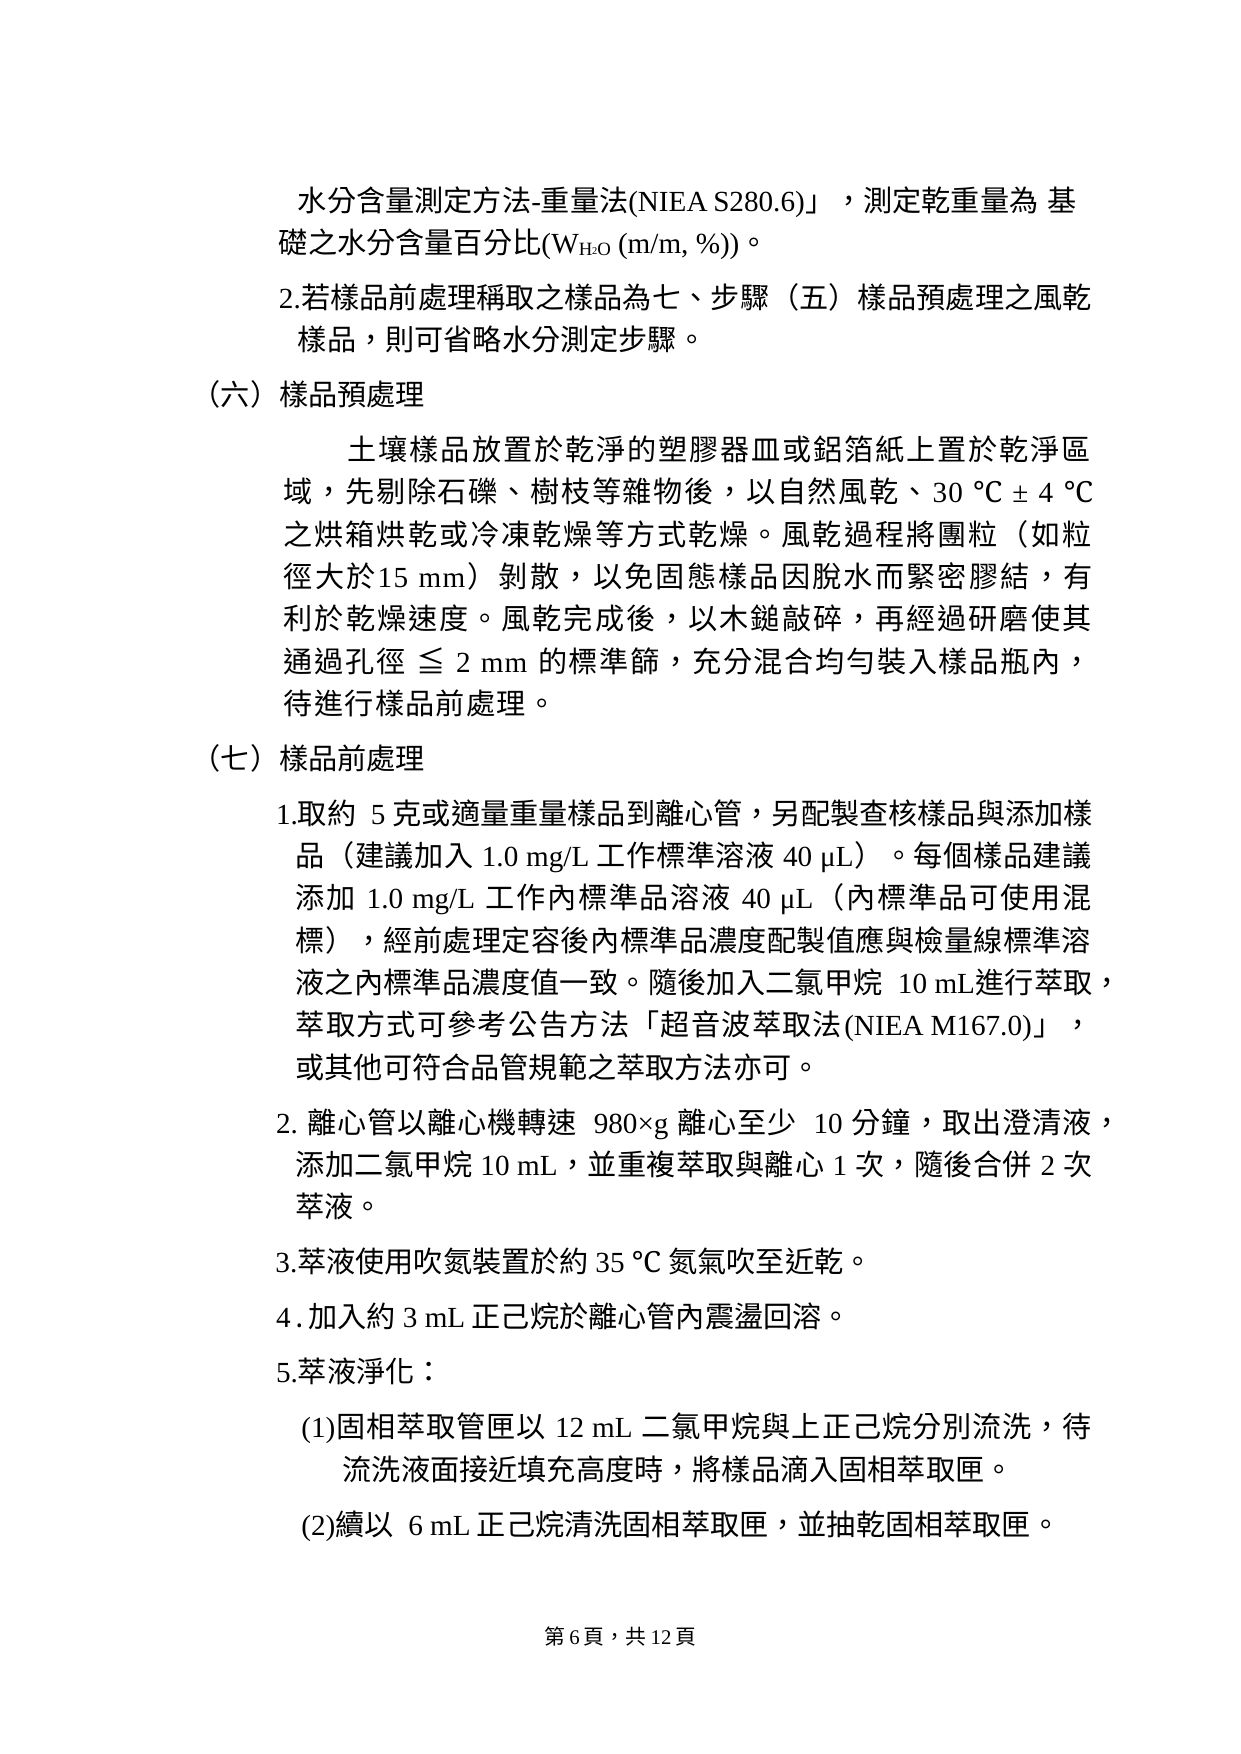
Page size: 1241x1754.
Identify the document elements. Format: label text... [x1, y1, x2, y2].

text 1.取約 5 克或適量重量樣品到離心管，另配製查核樣品與添加樣品（建議加入 1.0 mg/L 工作標準溶液 40 μL）。每個樣品建議添加 1.0 mg/L 工作內標準品溶液 40 μL（內標準品可使用混標），經前處理定容後內標準品濃度配製值應與檢量線標準溶液之內標準品濃度值一致。隨後加入二氯甲烷 10 mL進行萃取，萃取方式可參考公告方法「超音波萃取法(NIEA M167.0)」，或其他可符合品管規範之萃取方法亦可。 [276, 791, 1093, 1087]
text （六）樣品預處理 [191, 372, 1093, 414]
text 土壤樣品放置於乾淨的塑膠器皿或鋁箔紙上置於乾淨區域，先剔除石礫、樹枝等雜物後，以自然風乾、30 ℃ ± 4 ℃ 之烘箱烘乾或冷凍乾燥等方式乾燥。風乾過程將團粒（如粒徑大於15 mm）剝散，以免固態樣品因脫水而緊密膠結，有利於乾燥速度。風乾完成後，以木鎚敲碎，再經過研磨使其通過孔徑 ≦ 2 mm 的標準篩，充分混合均勻裝入樣品瓶內，待進行樣品前處理。 [283, 427, 1093, 723]
text 4.加入約 3 mL 正己烷於離心管內震盪回溶。 [276, 1294, 1093, 1336]
text 2. 離心管以離心機轉速 980×g 離心至少 10 分鐘，取出澄清液，添加二氯甲烷 10 mL，並重複萃取與離心 1 次，隨後合併 2 次萃液。 [276, 1099, 1093, 1226]
text (1)固相萃取管匣以 12 mL 二氯甲烷與上正己烷分別流洗，待流洗液面接近填充高度時，將樣品滴入固相萃取匣。 [301, 1404, 1093, 1488]
text 5.萃液淨化： [276, 1349, 1093, 1391]
text （七）樣品前處理 [191, 736, 1093, 778]
text 水分含量測定方法-重量法(NIEA S280.6)」，測定乾重量為 基礎之水分含量百分比(WH2O (m/m, %))。 [191, 177, 1093, 262]
text (2)續以 6 mL 正己烷清洗固相萃取匣，並抽乾固相萃取匣。 [301, 1501, 1093, 1543]
text 3.萃液使用吹氮裝置於約 35 ℃ 氮氣吹至近乾。 [275, 1239, 1093, 1281]
text 2.若樣品前處理稱取之樣品為七、步驟（五）樣品預處理之風乾 樣品，則可省略水分測定步驟。 [191, 274, 1093, 359]
